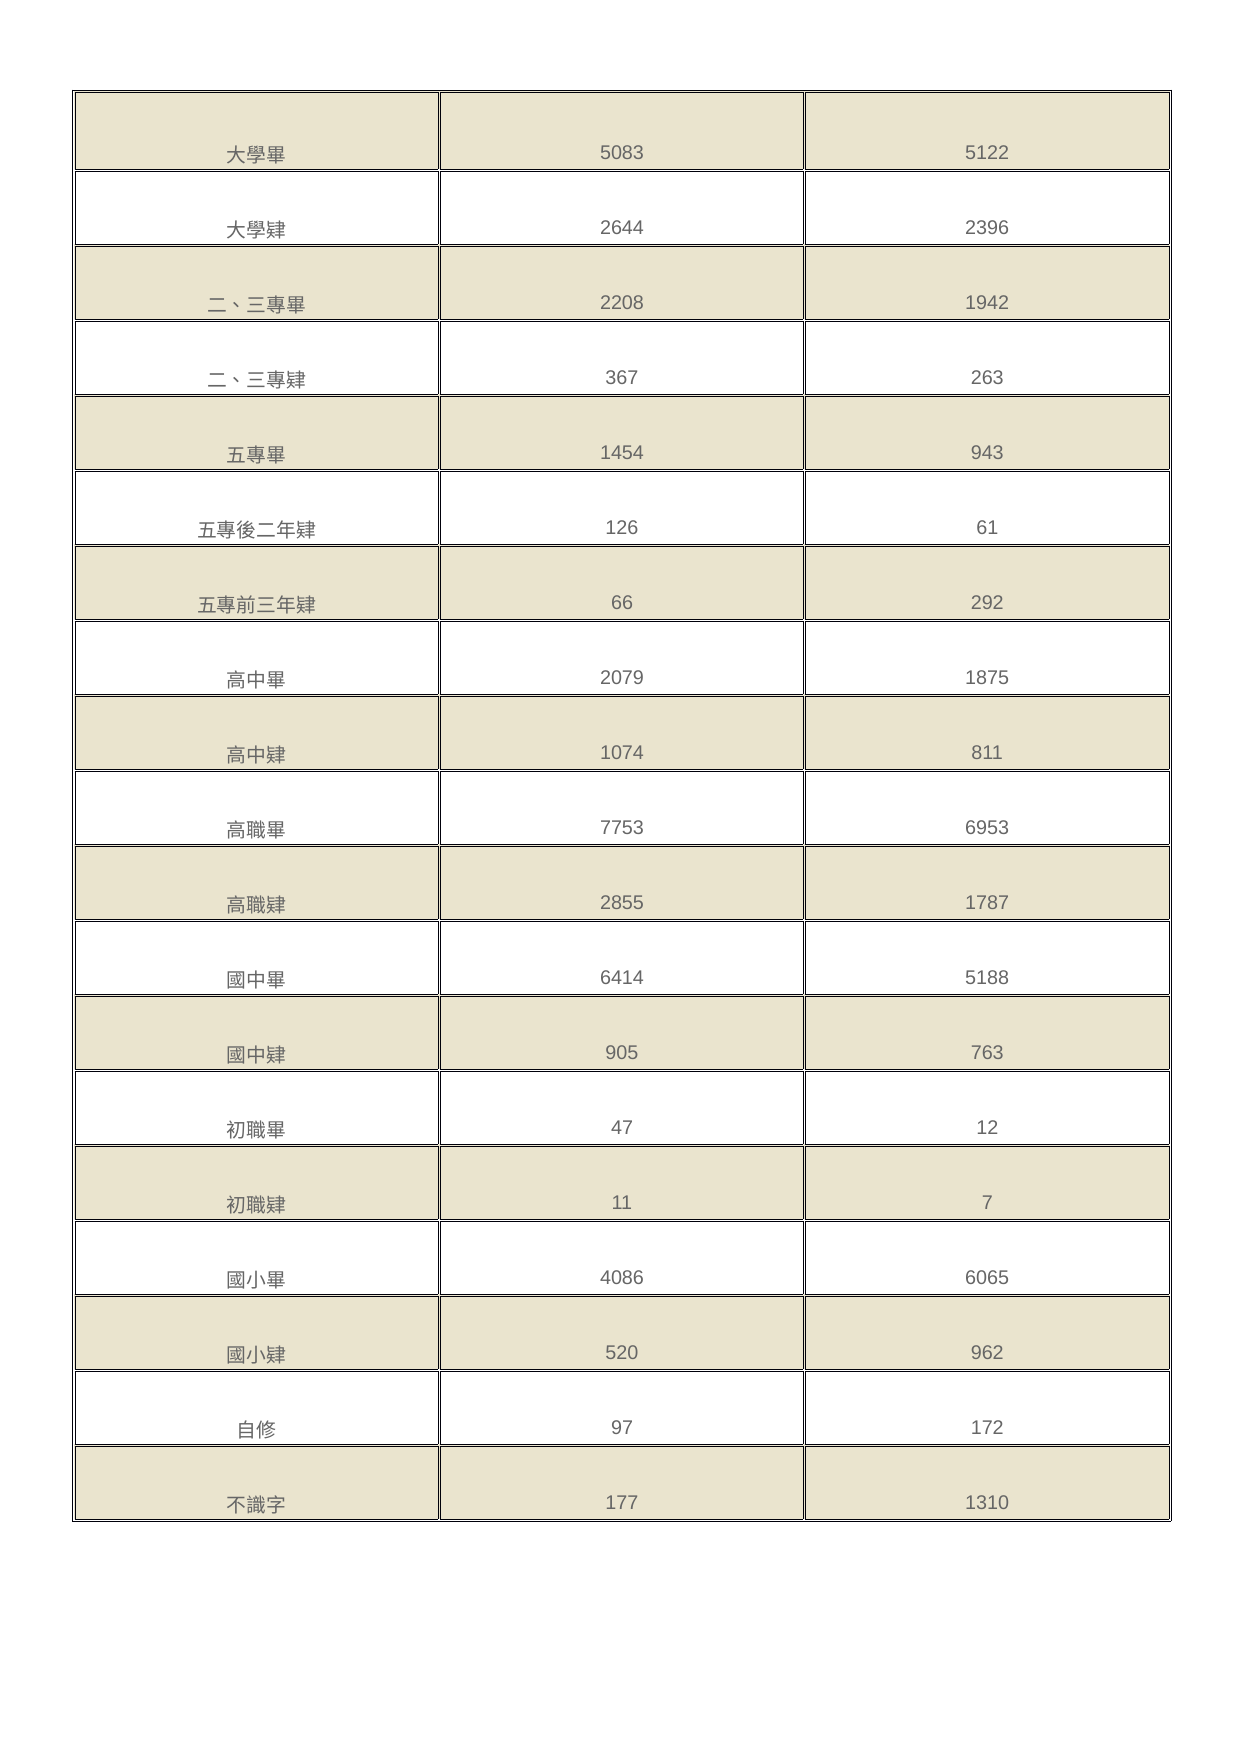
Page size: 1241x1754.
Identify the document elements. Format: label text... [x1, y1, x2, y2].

table_cell 11 [441, 1147, 803, 1219]
table_cell 二、三專肄 [76, 322, 438, 394]
table_cell 811 [806, 697, 1169, 769]
table_cell 126 [441, 472, 803, 544]
table_cell 6414 [441, 922, 803, 994]
table_cell 2208 [441, 247, 803, 319]
table_cell 5083 [441, 93, 803, 169]
table_cell 高職肄 [76, 847, 438, 919]
table_cell 1454 [441, 397, 803, 469]
table_cell 不識字 [76, 1447, 438, 1519]
table_cell 2855 [441, 847, 803, 919]
table_cell 國中畢 [76, 922, 438, 994]
table_cell 大學肄 [76, 172, 438, 244]
table_cell 943 [806, 397, 1169, 469]
table_cell 177 [441, 1447, 803, 1519]
table_cell 263 [806, 322, 1169, 394]
table_cell 國中肄 [76, 997, 438, 1069]
table_cell 1074 [441, 697, 803, 769]
table_cell 763 [806, 997, 1169, 1069]
table_cell 大學畢 [76, 93, 438, 169]
table_cell 6065 [806, 1222, 1169, 1294]
table_cell 1787 [806, 847, 1169, 919]
table_cell 172 [806, 1372, 1169, 1444]
table_cell 905 [441, 997, 803, 1069]
table_cell 520 [441, 1297, 803, 1369]
table_cell 1875 [806, 622, 1169, 694]
table_cell 國小畢 [76, 1222, 438, 1294]
table_cell 4086 [441, 1222, 803, 1294]
table_cell 五專畢 [76, 397, 438, 469]
table_cell 6953 [806, 772, 1169, 844]
table_cell 2644 [441, 172, 803, 244]
table_cell 367 [441, 322, 803, 394]
table_cell 66 [441, 547, 803, 619]
table_cell 1942 [806, 247, 1169, 319]
table_cell 962 [806, 1297, 1169, 1369]
table_cell 5188 [806, 922, 1169, 994]
table_cell 二、三專畢 [76, 247, 438, 319]
table_cell 47 [441, 1072, 803, 1144]
table_cell 自修 [76, 1372, 438, 1444]
table_cell 7753 [441, 772, 803, 844]
table_cell 5122 [806, 93, 1169, 169]
table_cell 1310 [806, 1447, 1169, 1519]
table_cell 國小肄 [76, 1297, 438, 1369]
table_cell 7 [806, 1147, 1169, 1219]
table_cell 高中畢 [76, 622, 438, 694]
table_cell 12 [806, 1072, 1169, 1144]
table_cell 五專後二年肄 [76, 472, 438, 544]
table_cell 初職畢 [76, 1072, 438, 1144]
table_cell 高中肄 [76, 697, 438, 769]
table_cell 初職肄 [76, 1147, 438, 1219]
table_cell 2396 [806, 172, 1169, 244]
table_cell 五專前三年肄 [76, 547, 438, 619]
table_cell 2079 [441, 622, 803, 694]
table_cell 292 [806, 547, 1169, 619]
table_cell 61 [806, 472, 1169, 544]
table_cell 高職畢 [76, 772, 438, 844]
table_cell 97 [441, 1372, 803, 1444]
